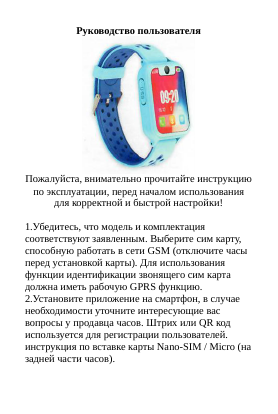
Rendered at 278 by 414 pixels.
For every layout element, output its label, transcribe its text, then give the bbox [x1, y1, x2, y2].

text 1.Убедитесь, что модель и комплектация соответствуют заявленным. Выберите сим карту, способную работать в сети GSM (отключите часы перед установкой карты). Для использования функции идентификации звонящего сим карта должна иметь рабочую GPRS функцию. 2.Установите приложение на смартфон, в случае необходимости уточните интересующие вас вопросы у продавца часов. Штрих или QR код используется для регистрации пользователей. инструкция по вставке карты Nano-SIM / Micro (на задней части часов). [25, 221, 252, 365]
text Руководство пользователя [25, 25, 252, 37]
text Пожалуйста, внимательно прочитайте инструкцию по эксплуатации, перед началом использования для корректной и быстрой настройки! [25, 37, 252, 209]
